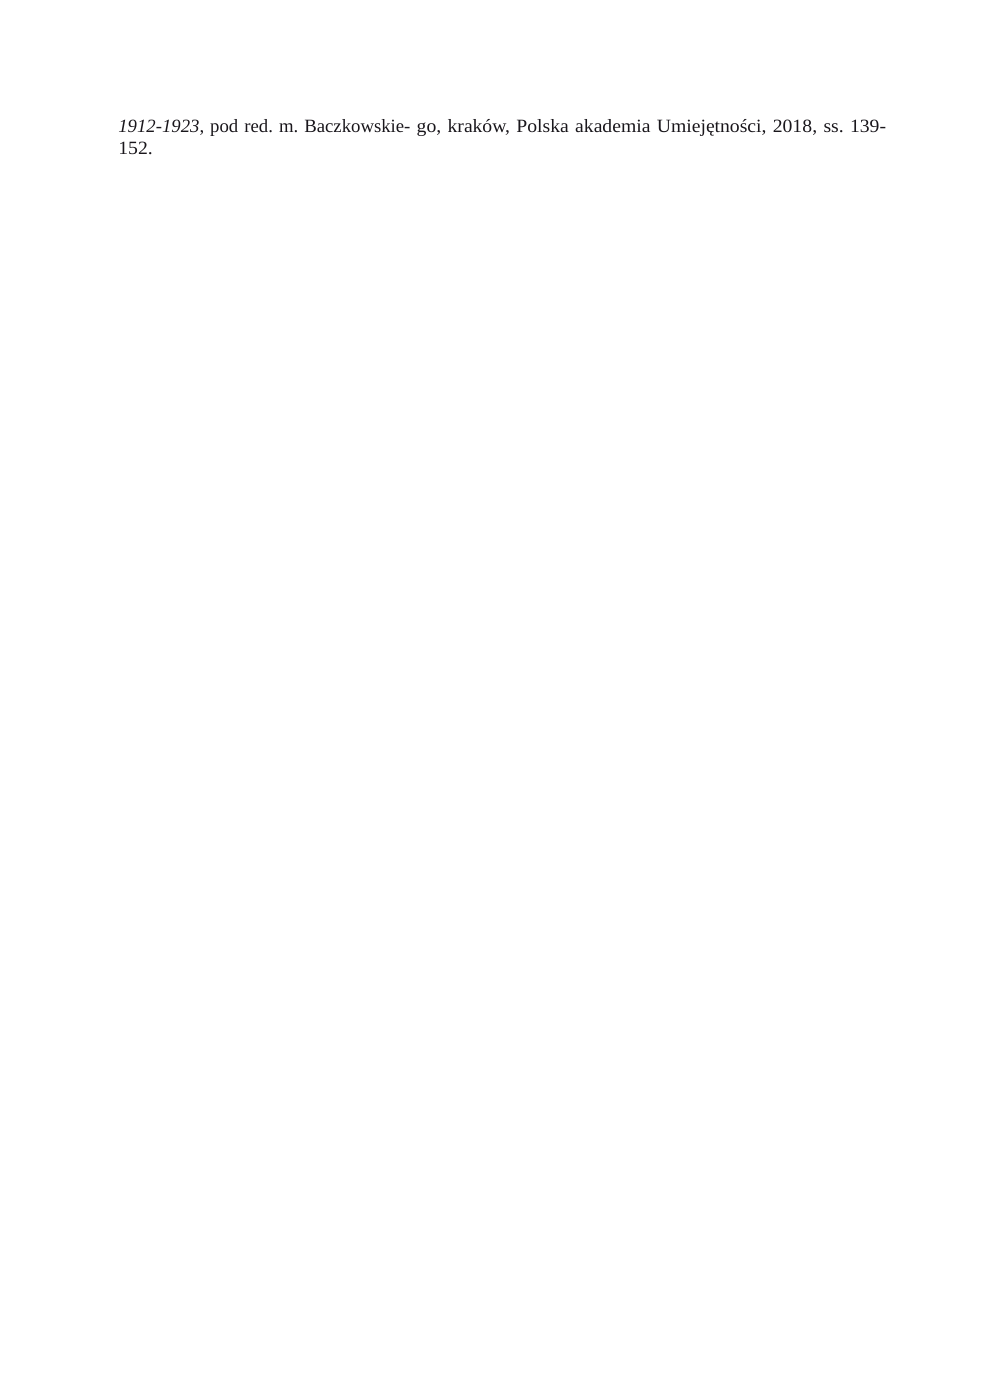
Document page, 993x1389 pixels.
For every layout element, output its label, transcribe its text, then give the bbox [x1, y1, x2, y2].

text 1912-1923, pod red. m. Baczkowskie- go, kraków, Polska akademia Umiejętności, 2018, ss. 139-152. [118, 115, 887, 158]
